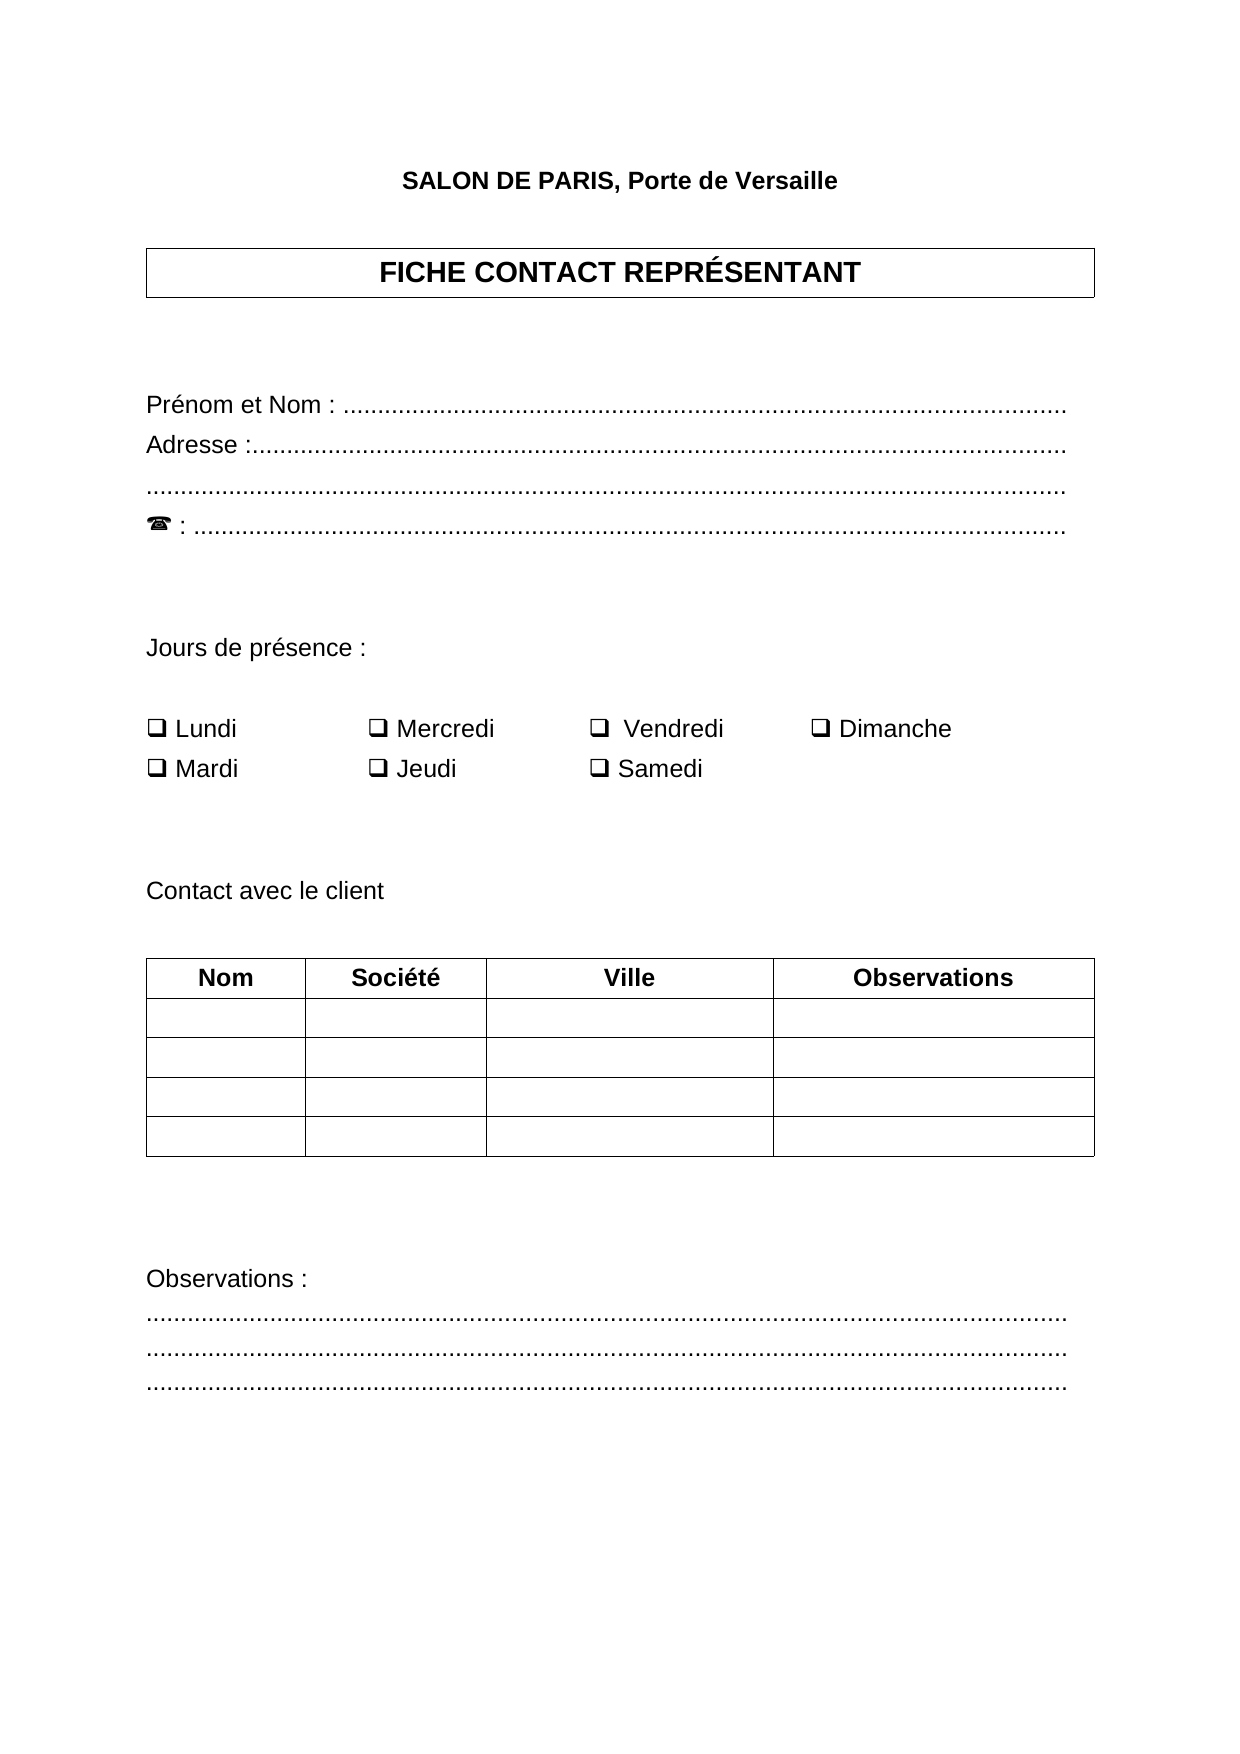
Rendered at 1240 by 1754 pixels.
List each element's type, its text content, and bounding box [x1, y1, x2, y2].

table_cell [306, 1038, 486, 1077]
text Observations : [146, 1265, 1094, 1293]
table_cell [306, 1117, 486, 1156]
text  Mardi  Jeudi  Samedi [146, 755, 1094, 783]
text  Lundi  Mercredi  Vendredi  Dimanche [146, 715, 1094, 743]
table_header Observations [774, 959, 1094, 998]
table_cell [774, 1038, 1094, 1077]
table_cell [147, 1117, 305, 1156]
table_cell [487, 1117, 773, 1156]
table_cell [306, 999, 486, 1037]
text Adresse : [146, 431, 1094, 459]
text  : [146, 512, 1094, 540]
table_cell [774, 1117, 1094, 1156]
table_cell [774, 1078, 1094, 1116]
text Prénom et Nom : [146, 391, 1094, 419]
table_header Nom [147, 959, 305, 998]
text SALON DE PARIS, Porte de Versaille [146, 167, 1094, 195]
text Jours de présence : [146, 634, 1094, 662]
table_cell [306, 1078, 486, 1116]
table_cell [487, 1038, 773, 1077]
table_cell [147, 1078, 305, 1116]
table_header Société [306, 959, 486, 998]
table_cell [487, 1078, 773, 1116]
table_cell [147, 1038, 305, 1077]
text FICHE CONTACT REPRÉSENTANT [147, 249, 1094, 297]
table_cell [147, 999, 305, 1037]
table_header Ville [487, 959, 773, 998]
table_cell [487, 999, 773, 1037]
table_cell [774, 999, 1094, 1037]
text Contact avec le client [146, 877, 1094, 905]
